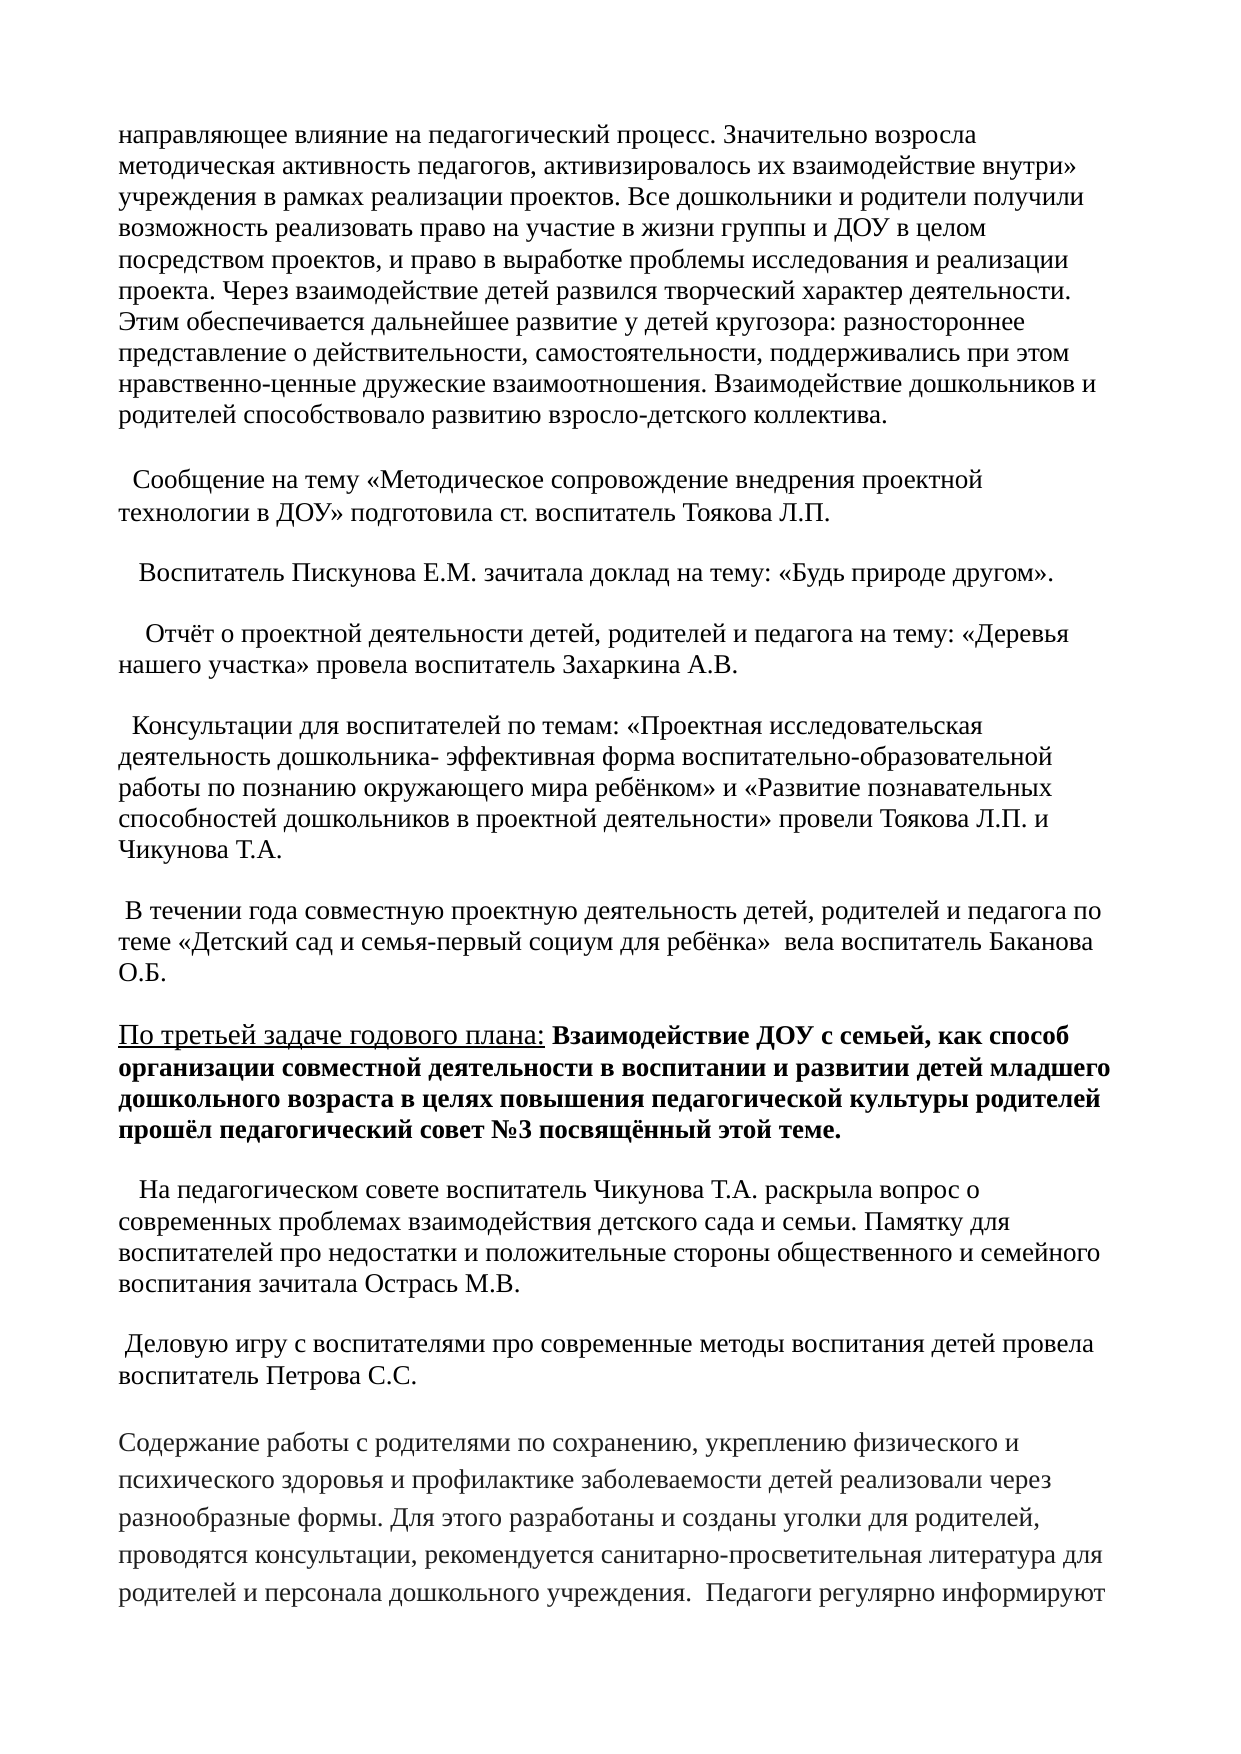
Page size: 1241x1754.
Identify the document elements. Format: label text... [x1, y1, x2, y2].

list Воспитатель Пискунова Е.М. зачитала доклад на тему: «Будь природе другом». [89, 557, 1122, 588]
list На педагогическом совете воспитатель Чикунова Т.А. раскрыла вопрос о современных проблемах взаимодействия детского сада и семьи. Памятку для воспитателей про недостатки и положительные стороны общественного и семейного воспитания зачитала Острась М.В. [89, 1173, 1122, 1298]
list Отчёт о проектной деятельности детей, родителей и педагога на тему: «Деревья нашего участка» провела воспитатель Захаркина А.В. [89, 617, 1122, 679]
list По третьей задаче годового плана: Взаимодействие ДОУ с семьей, как способ организации совместной деятельности в воспитании и развитии детей младшего дошкольного возраста в целях повышения педагогической культуры родителей прошёл педагогический совет №3 посвящённый этой теме. [89, 1017, 1122, 1144]
list Содержание работы с родителями по сохранению, укреплению физического и психического здоровья и профилактике заболеваемости детей реализовали через разнообразные формы. Для этого разработаны и созданы уголки для родителей, проводятся консультации, рекомендуется санитарно-просветительная литература для родителей и персонала дошкольного учреждения. Педагоги регулярно информируют [89, 1419, 1122, 1607]
list Деловую игру с воспитателями про современные методы воспитания детей провела воспитатель Петрова С.С. [89, 1328, 1122, 1390]
list Консультации для воспитателей по темам: «Проектная исследовательская деятельность дошкольника- эффективная форма воспитательно-образовательной работы по познанию окружающего мира ребёнком» и «Развитие познавательных способностей дошкольников в проектной деятельности» провели Тоякова Л.П. и Чикунова Т.А. [89, 709, 1122, 865]
list направляющее влияние на педагогический процесс. Значительно возросла методическая активность педагогов, активизировалось их взаимодействие внутри» учреждения в рамках реализации проектов. Все дошкольники и родители получили возможность реализовать право на участие в жизни группы и ДОУ в целом посредством проектов, и право в выработке проблемы исследования и реализации проекта. Через взаимодействие детей развился творческий характер деятельности. Этим обеспечивается дальнейшее развитие у детей кругозора: разностороннее представление о действительности, самостоятельности, поддерживались при этом нравственно-ценные дружеские взаимоотношения. Взаимодействие дошкольников и родителей способствовало развитию взросло-детского коллектива. [89, 118, 1122, 429]
list Сообщение на тему «Методическое сопровождение внедрения проектной технологии в ДОУ» подготовила ст. воспитатель Тоякова Л.П. [89, 459, 1122, 527]
list В течении года совместную проектную деятельность детей, родителей и педагога по теме «Детский сад и семья-первый социум для ребёнка» вела воспитатель Баканова О.Б. [89, 894, 1122, 988]
